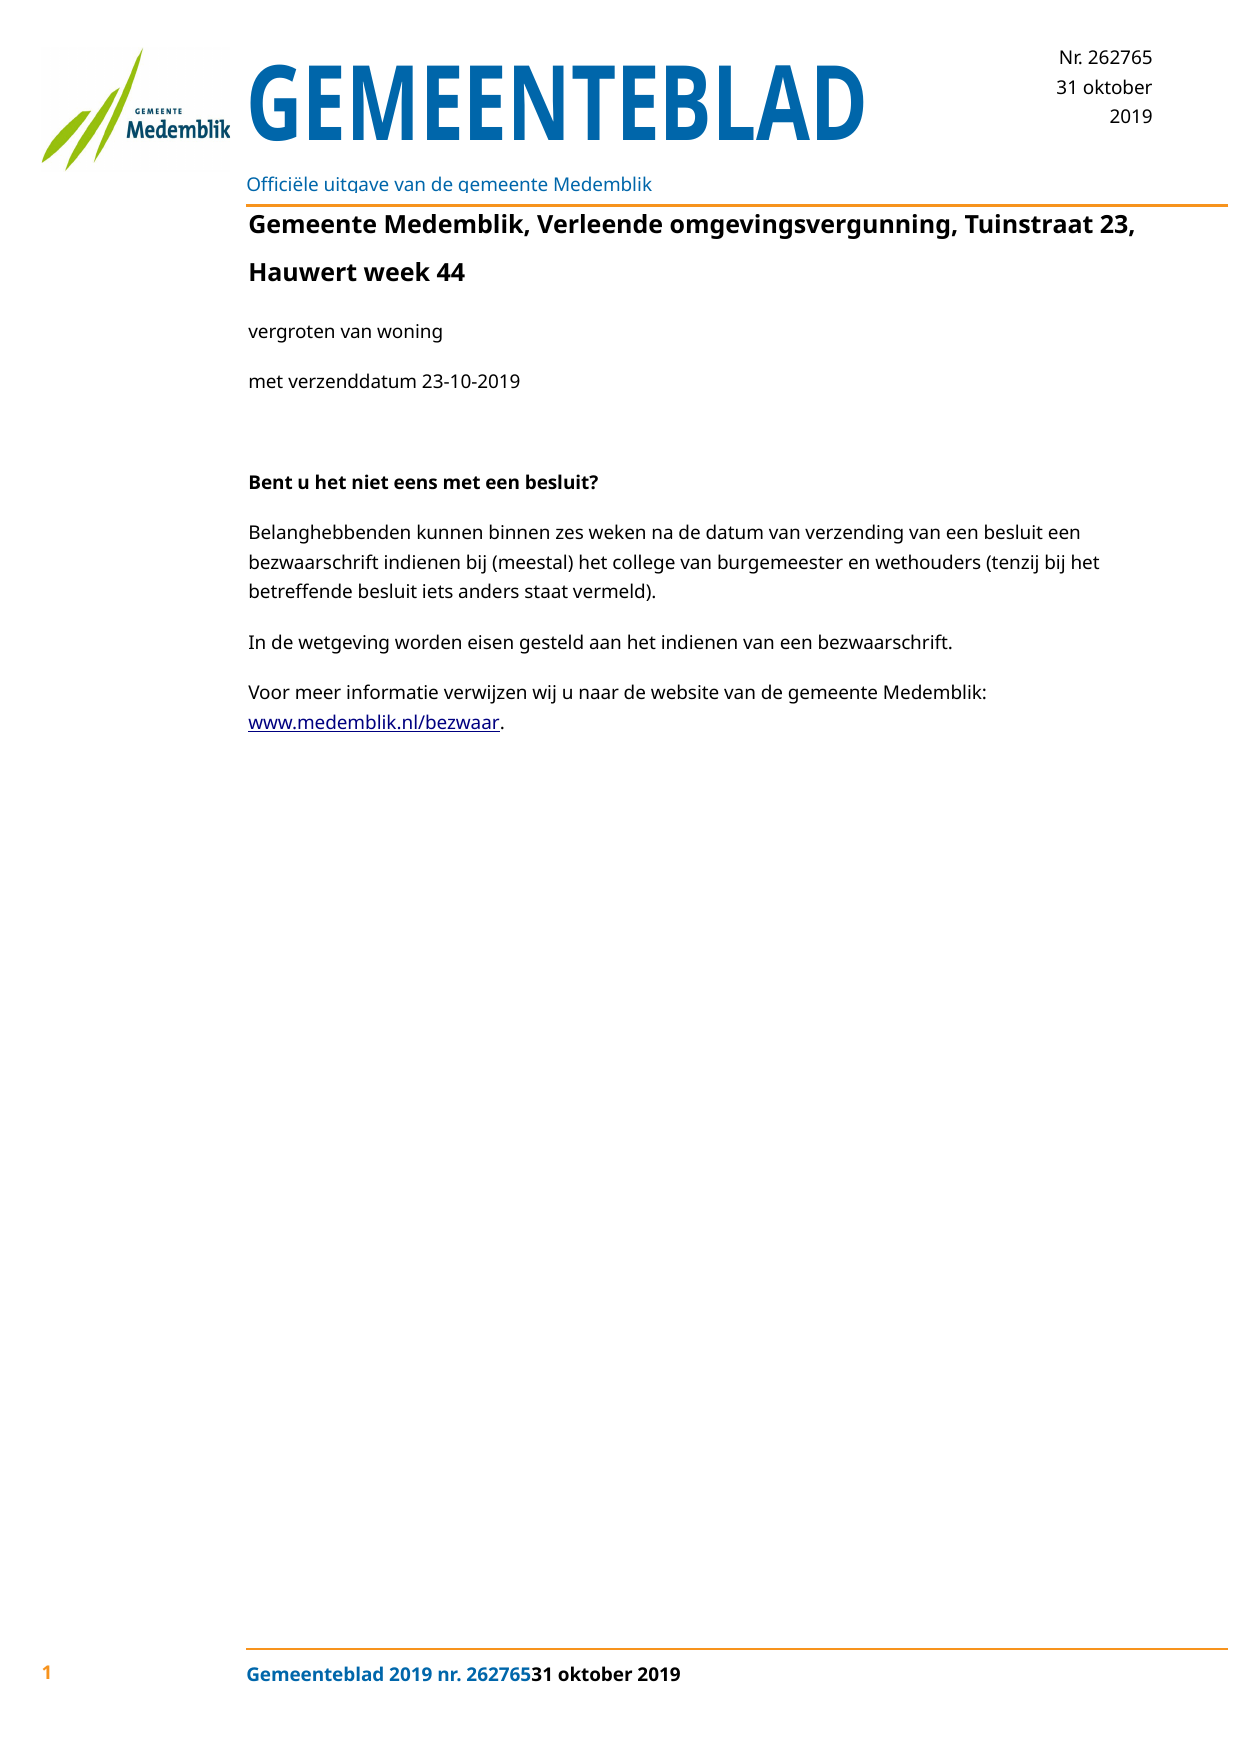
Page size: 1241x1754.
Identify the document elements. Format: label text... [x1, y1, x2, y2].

text In de wetgeving worden eisen gesteld aan het indienen van een bezwaarschrift. [248, 629, 1152, 655]
text met verzenddatum 23-10-2019 [248, 368, 1152, 394]
text Voor meer informatie verwijzen wij u naar de website van de gemeente Medemblik: www.medemblik.nl/bezwaar. [248, 679, 1152, 735]
picture [41, 47, 231, 172]
text Gemeente Medemblik, Verleende omgevingsvergunning, Tuinstraat 23, Hauwert week 44 [248, 207, 1152, 288]
text vergroten van woning [248, 318, 1152, 344]
text Belanghebbenden kunnen binnen zes weken na de datum van verzending van een besluit een bezwaarschrift indienen bij (meestal) het college van burgemeester en wethouders (tenzij bij het betreffende besluit iets anders staat vermeld). [248, 519, 1152, 604]
text Bent u het niet eens met een besluit? [248, 469, 1152, 495]
